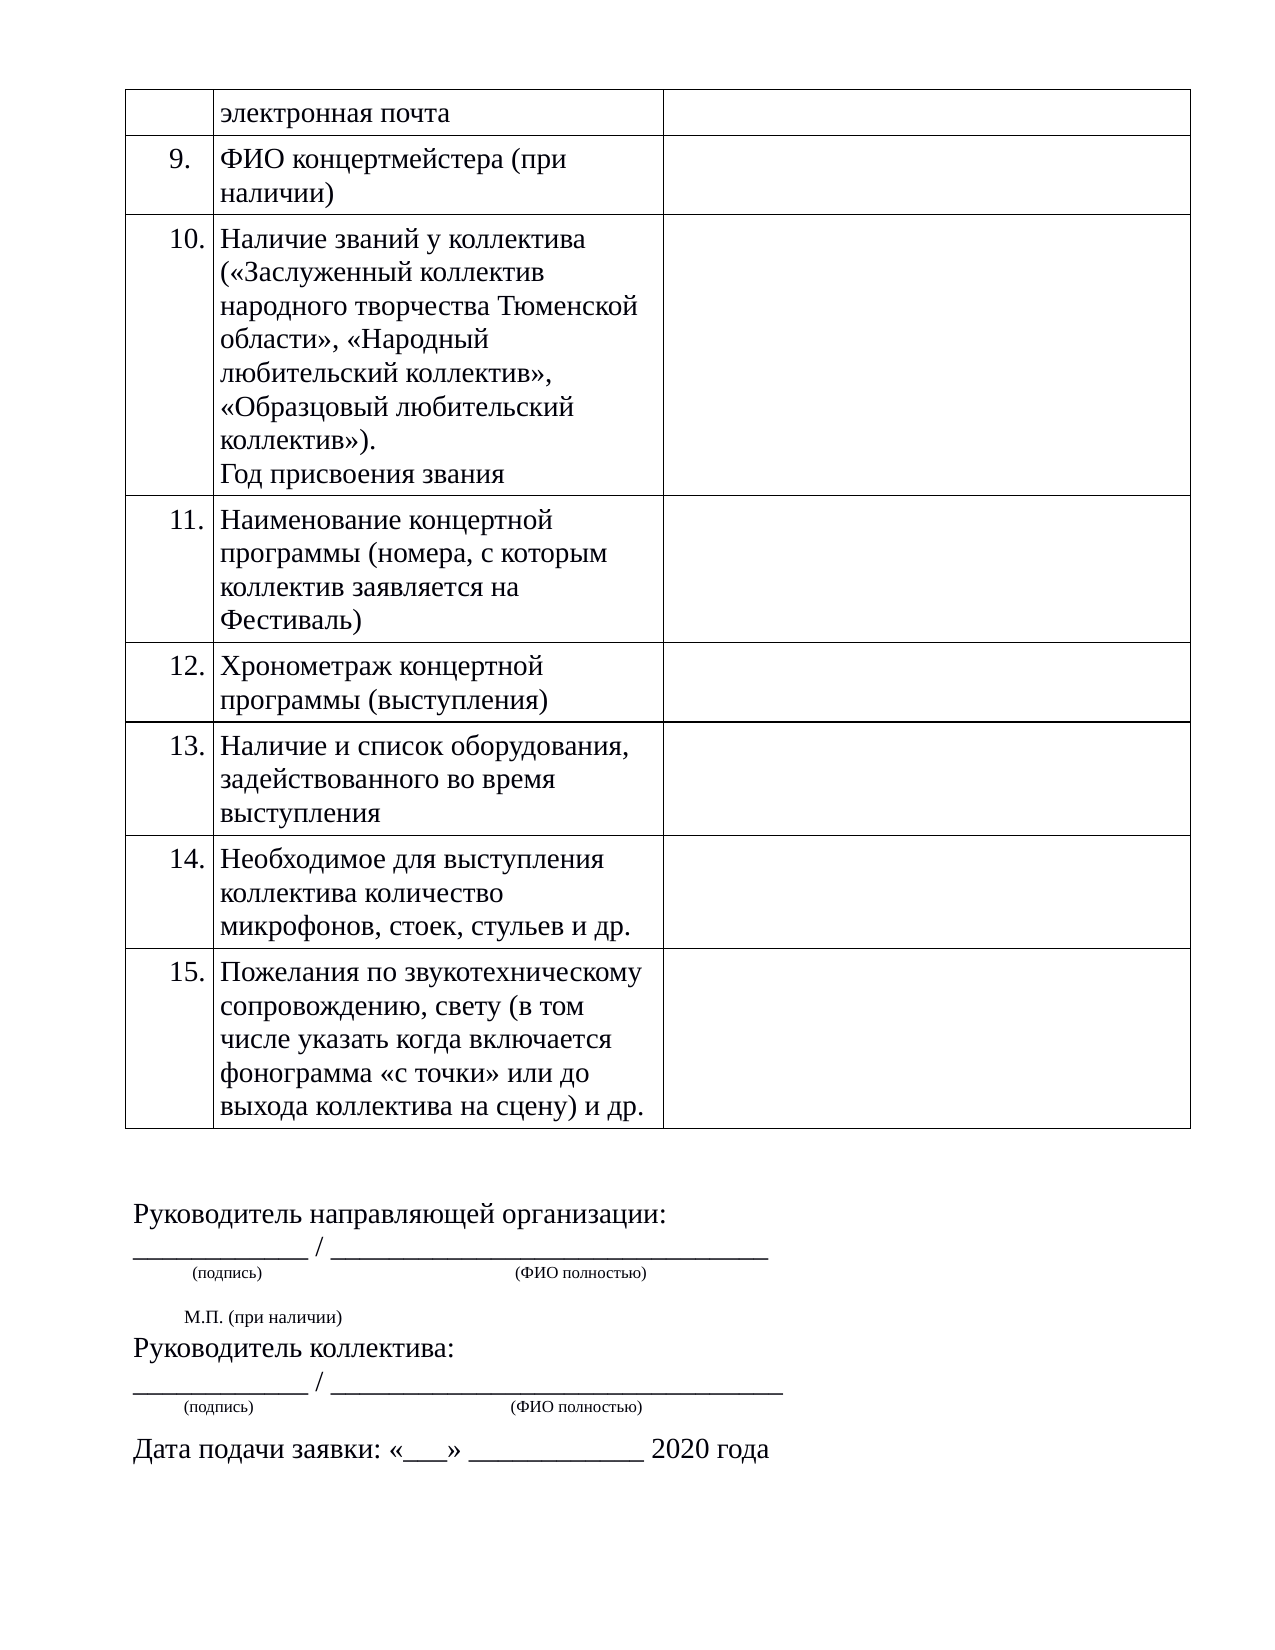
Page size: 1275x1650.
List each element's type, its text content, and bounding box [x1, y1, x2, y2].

table_cell [126, 136, 213, 214]
table_cell Наличие званий у коллектива («Заслуженный коллектив народного творчества Тюменской области», «Народный любительский коллектив», «Образцовый любительский коллектив»). Год присвоения звания [214, 215, 663, 495]
table_cell [126, 723, 213, 834]
text (подпись) (ФИО полностью) [133, 1397, 1167, 1431]
text Руководитель направляющей организации: [133, 1196, 1167, 1229]
table_cell [126, 836, 213, 948]
table_cell электронная почта [214, 90, 663, 135]
table_cell [664, 643, 1190, 721]
table_cell [126, 949, 213, 1128]
text Руководитель коллектива: [133, 1330, 1167, 1364]
table_cell [664, 723, 1190, 834]
table_cell [664, 90, 1190, 135]
table_cell [126, 496, 213, 642]
table_cell Хронометраж концертной программы (выступления) [214, 643, 663, 721]
table_cell ФИО концертмейстера (при наличии) [214, 136, 663, 214]
text (подпись) (ФИО полностью) [133, 1263, 1167, 1297]
table_cell [126, 643, 213, 721]
table_cell [126, 90, 213, 135]
table_cell [664, 836, 1190, 948]
table_cell [126, 215, 213, 495]
table_cell Пожелания по звукотехническому сопровождению, свету (в том числе указать когда включается фонограмма «с точки» или до выхода коллектива на сцену) и др. [214, 949, 663, 1128]
table_cell [664, 496, 1190, 642]
table_cell Наличие и список оборудования, задействованного во время выступления [214, 723, 663, 834]
table_cell [664, 215, 1190, 495]
text ____________ / ______________________________ [133, 1229, 1167, 1263]
text М.П. (при наличии) [133, 1297, 1167, 1330]
text Дата подачи заявки: «___» ____________ 2020 года [133, 1431, 1167, 1464]
table_cell Наименование концертной программы (номера, с которым коллектив заявляется на Фестиваль) [214, 496, 663, 642]
table_cell Необходимое для выступления коллектива количество микрофонов, стоек, стульев и др. [214, 836, 663, 948]
table_cell [664, 949, 1190, 1128]
table_cell [664, 136, 1190, 214]
text ____________ / _______________________________ [133, 1364, 1167, 1397]
